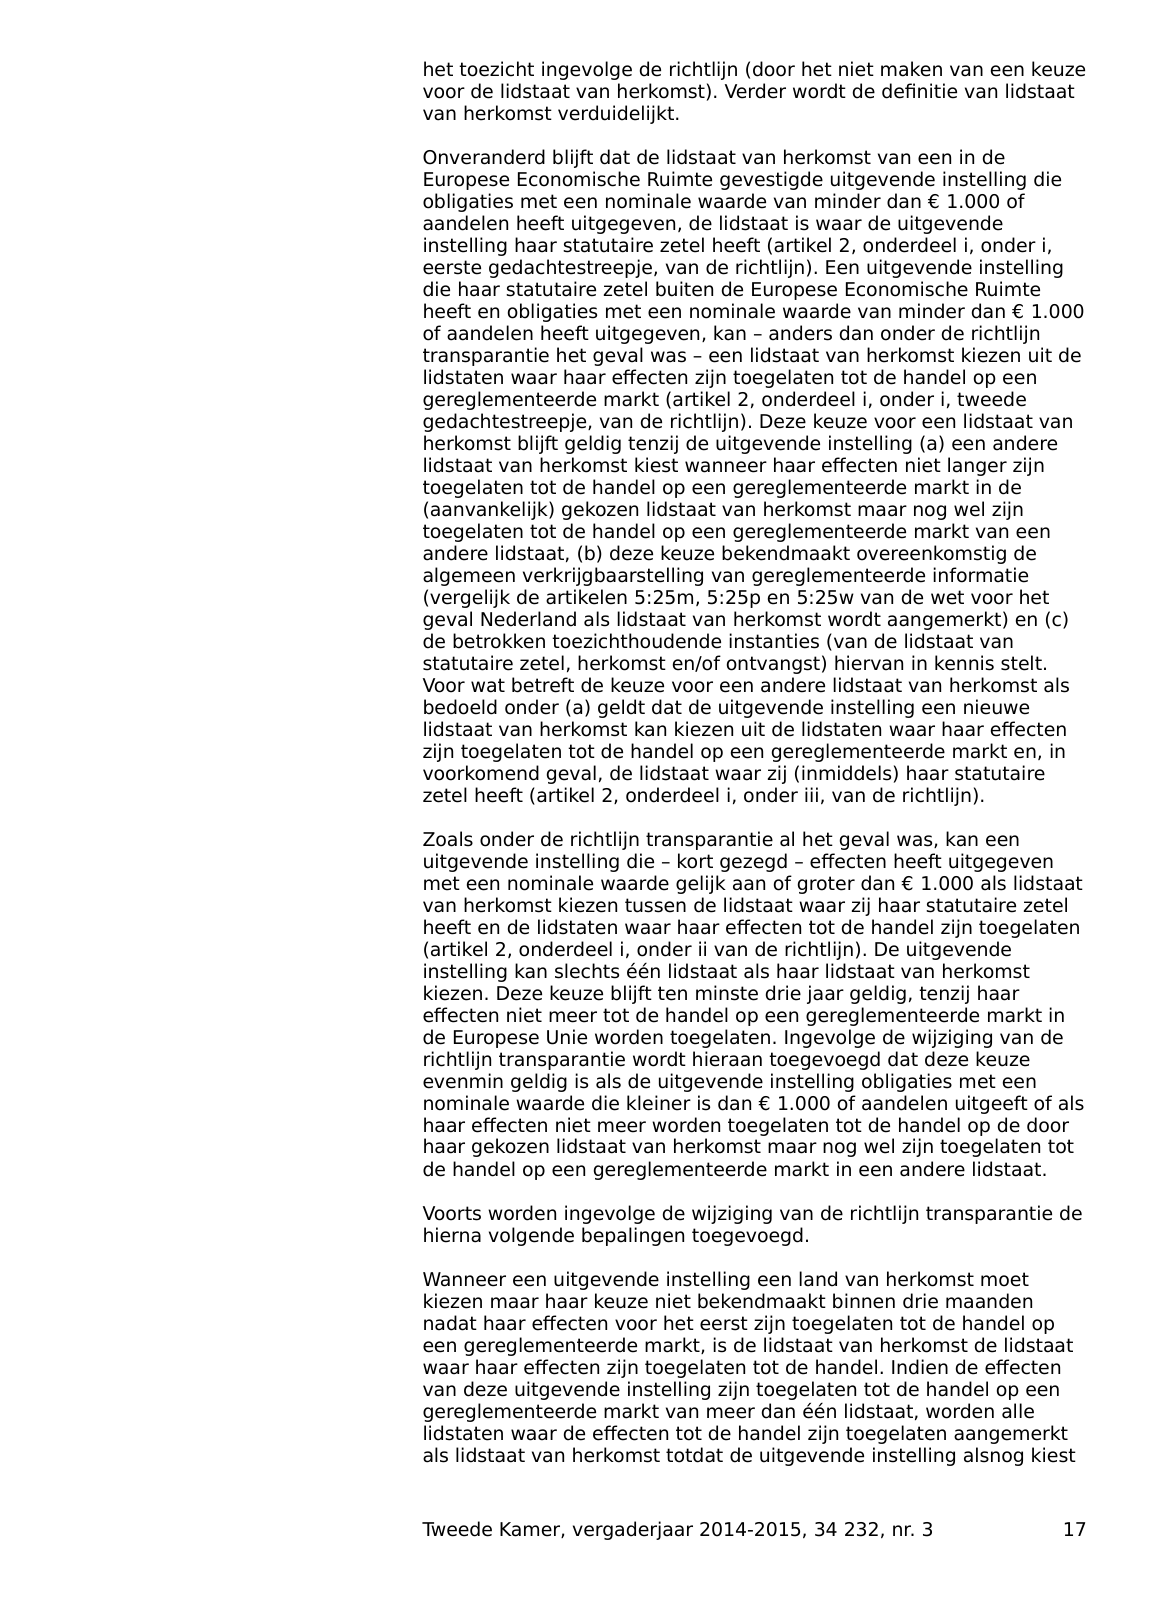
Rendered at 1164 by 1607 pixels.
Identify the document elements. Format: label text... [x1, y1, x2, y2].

text Voorts worden ingevolge de wijziging van de richtlijn transparantie de hierna volgende bepalingen toegevoegd. [422, 1203, 1087, 1247]
text Zoals onder de richtlijn transparantie al het geval was, kan een uitgevende instelling die – kort gezegd – effecten heeft uitgegeven met een nominale waarde gelijk aan of groter dan € 1.000 als lidstaat van herkomst kiezen tussen de lidstaat waar zij haar statutaire zetel heeft en de lidstaten waar haar effecten tot de handel zijn toegelaten (artikel 2, onderdeel i, onder ii van de richtlijn). De uitgevende instelling kan slechts één lidstaat als haar lidstaat van herkomst kiezen. Deze keuze blijft ten minste drie jaar geldig, tenzij haar effecten niet meer tot de handel op een gereglementeerde markt in de Europese Unie worden toegelaten. Ingevolge de wijziging van de richtlijn transparantie wordt hieraan toegevoegd dat deze keuze evenmin geldig is als de uitgevende instelling obligaties met een nominale waarde die kleiner is dan € 1.000 of aandelen uitgeeft of als haar effecten niet meer worden toegelaten tot de handel op de door haar gekozen lidstaat van herkomst maar nog wel zijn toegelaten tot de handel op een gereglementeerde markt in een andere lidstaat. [422, 829, 1087, 1180]
text het toezicht ingevolge de richtlijn (door het niet maken van een keuze voor de lidstaat van herkomst). Verder wordt de definitie van lidstaat van herkomst verduidelijkt. [422, 59, 1087, 125]
text Wanneer een uitgevende instelling een land van herkomst moet kiezen maar haar keuze niet bekendmaakt binnen drie maanden nadat haar effecten voor het eerst zijn toegelaten tot de handel op een gereglementeerde markt, is de lidstaat van herkomst de lidstaat waar haar effecten zijn toegelaten tot de handel. Indien de effecten van deze uitgevende instelling zijn toegelaten tot de handel op een gereglementeerde markt van meer dan één lidstaat, worden alle lidstaten waar de effecten tot de handel zijn toegelaten aangemerkt als lidstaat van herkomst totdat de uitgevende instelling alsnog kiest [422, 1269, 1087, 1467]
text Onveranderd blijft dat de lidstaat van herkomst van een in de Europese Economische Ruimte gevestigde uitgevende instelling die obligaties met een nominale waarde van minder dan € 1.000 of aandelen heeft uitgegeven, de lidstaat is waar de uitgevende instelling haar statutaire zetel heeft (artikel 2, onderdeel i, onder i, eerste gedachtestreepje, van de richtlijn). Een uitgevende instelling die haar statutaire zetel buiten de Europese Economische Ruimte heeft en obligaties met een nominale waarde van minder dan € 1.000 of aandelen heeft uitgegeven, kan – anders dan onder de richtlijn transparantie het geval was – een lidstaat van herkomst kiezen uit de lidstaten waar haar effecten zijn toegelaten tot de handel op een gereglementeerde markt (artikel 2, onderdeel i, onder i, tweede gedachtestreepje, van de richtlijn). Deze keuze voor een lidstaat van herkomst blijft geldig tenzij de uitgevende instelling (a) een andere lidstaat van herkomst kiest wanneer haar effecten niet langer zijn toegelaten tot de handel op een gereglementeerde markt in de (aanvankelijk) gekozen lidstaat van herkomst maar nog wel zijn toegelaten tot de handel op een gereglementeerde markt van een andere lidstaat, (b) deze keuze bekendmaakt overeenkomstig de algemeen verkrijgbaarstelling van gereglementeerde informatie (vergelijk de artikelen 5:25m, 5:25p en 5:25w van de wet voor het geval Nederland als lidstaat van herkomst wordt aangemerkt) en (c) de betrokken toezichthoudende instanties (van de lidstaat van statutaire zetel, herkomst en/of ontvangst) hiervan in kennis stelt. Voor wat betreft de keuze voor een andere lidstaat van herkomst als bedoeld onder (a) geldt dat de uitgevende instelling een nieuwe lidstaat van herkomst kan kiezen uit de lidstaten waar haar effecten zijn toegelaten tot de handel op een gereglementeerde markt en, in voorkomend geval, de lidstaat waar zij (inmiddels) haar statutaire zetel heeft (artikel 2, onderdeel i, onder iii, van de richtlijn). [422, 147, 1087, 807]
